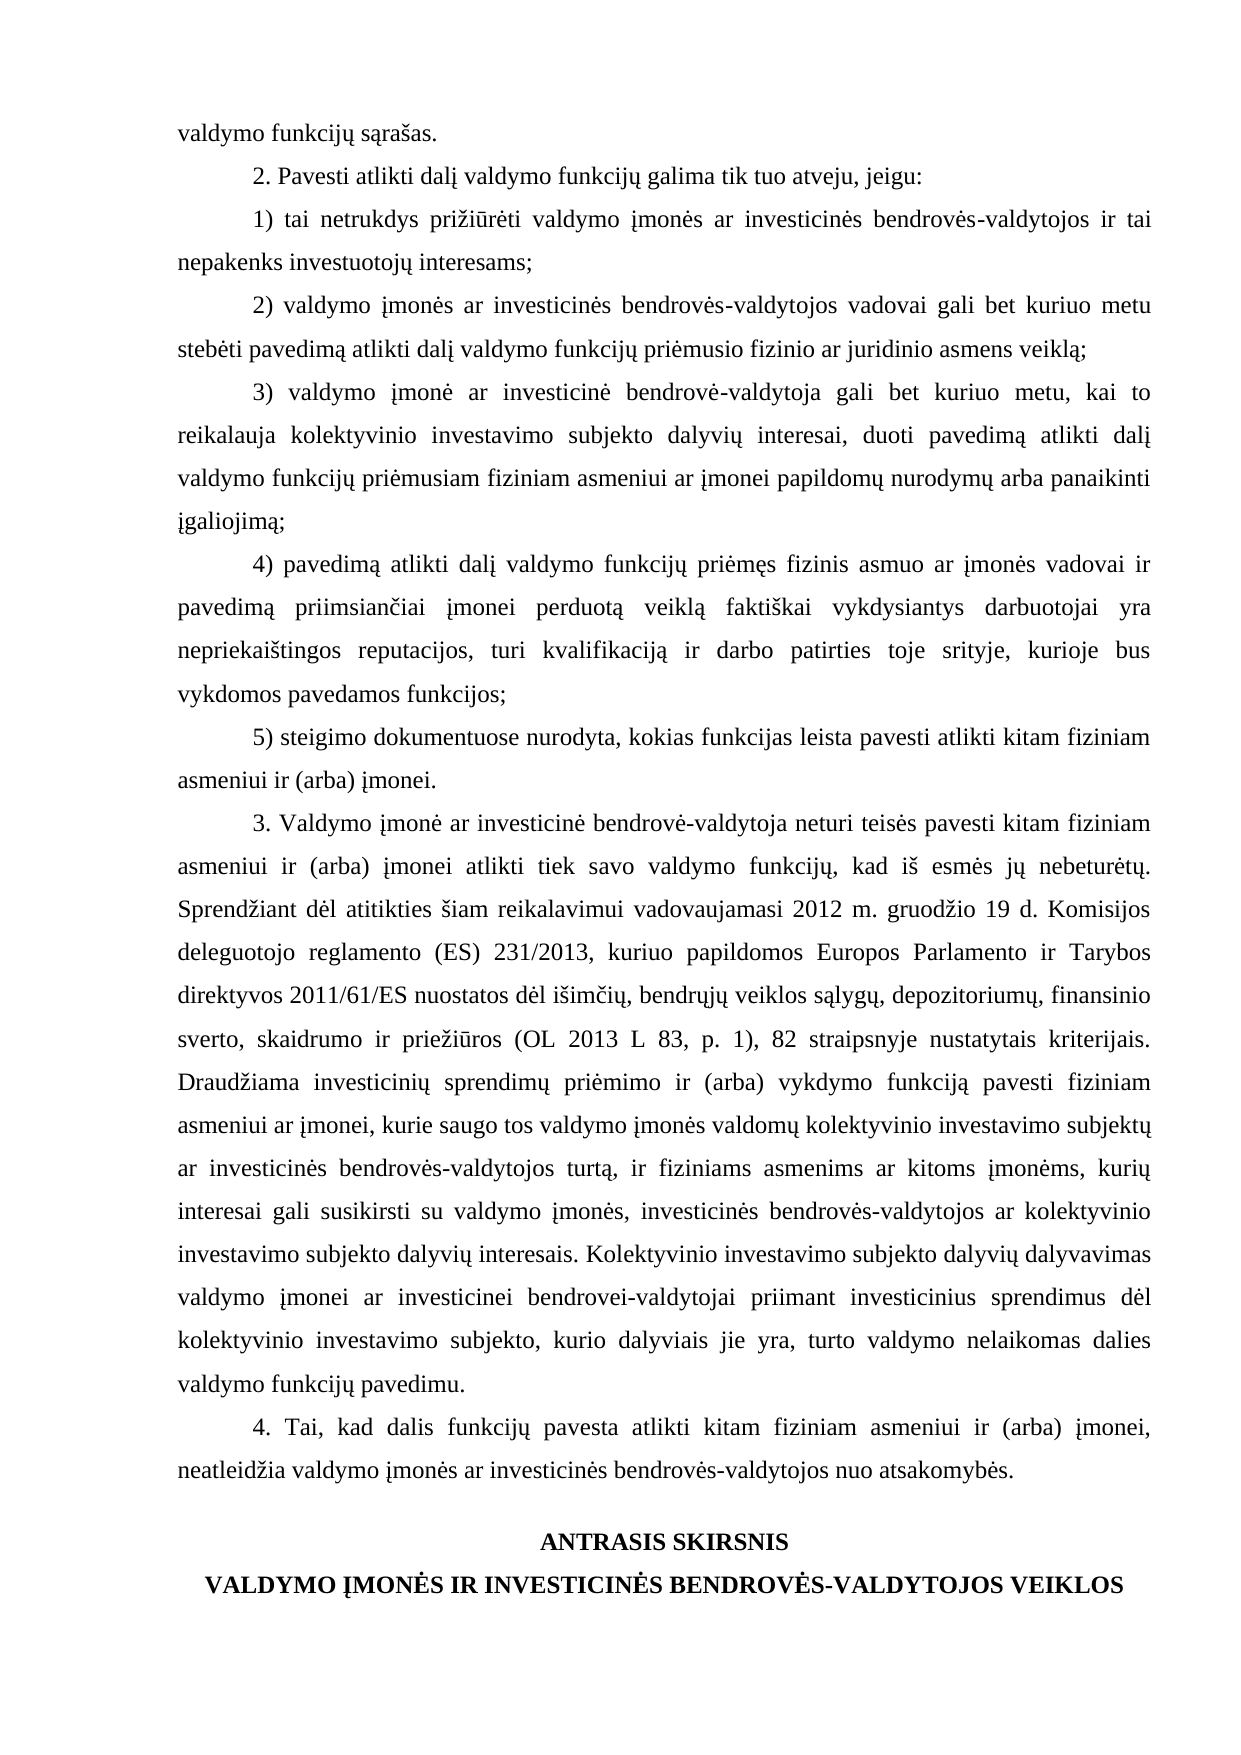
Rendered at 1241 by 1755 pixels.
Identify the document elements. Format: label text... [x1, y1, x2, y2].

text 3. Valdymo įmonė ar investicinė bendrovė-valdytoja neturi teisės pavesti kitam fiziniam asmeniui ir (arba) įmonei atlikti tiek savo valdymo funkcijų, kad iš esmės jų nebeturėtų. Sprendžiant dėl atitikties šiam reikalavimui vadovaujamasi 2012 m. gruodžio 19 d. Komisijos deleguotojo reglamento (ES) 231/2013, kuriuo papildomos Europos Parlamento ir Tarybos direktyvos 2011/61/ES nuostatos dėl išimčių, bendrųjų veiklos sąlygų, depozitoriumų, finansinio sverto, skaidrumo ir priežiūros (OL 2013 L 83, p. 1), 82 straipsnyje nustatytais kriterijais. Draudžiama investicinių sprendimų priėmimo ir (arba) vykdymo funkciją pavesti fiziniam asmeniui ar įmonei, kurie saugo tos valdymo įmonės valdomų kolektyvinio investavimo subjektų ar investicinės bendrovės-valdytojos turtą, ir fiziniams asmenims ar kitoms įmonėms, kurių interesai gali susikirsti su valdymo įmonės, investicinės bendrovės-valdytojos ar kolektyvinio investavimo subjekto dalyvių interesais. Kolektyvinio investavimo subjekto dalyvių dalyvavimas valdymo įmonei ar investicinei bendrovei-valdytojai priimant investicinius sprendimus dėl kolektyvinio investavimo subjekto, kurio dalyviais jie yra, turto valdymo nelaikomas dalies valdymo funkcijų pavedimu. [177, 808, 1152, 1397]
text ANTRASIS SKIRSNIS [177, 1527, 1152, 1556]
text 2. Pavesti atlikti dalį valdymo funkcijų galima tik tuo atveju, jeigu: [177, 161, 1152, 190]
text 2) valdymo įmonės ar investicinės bendrovės-valdytojos vadovai gali bet kuriuo metu stebėti pavedimą atlikti dalį valdymo funkcijų priėmusio fizinio ar juridinio asmens veiklą; [177, 291, 1152, 362]
text 1) tai netrukdys prižiūrėti valdymo įmonės ar investicinės bendrovės-valdytojos ir tai nepakenks investuotojų interesams; [177, 204, 1152, 276]
text 4) pavedimą atlikti dalį valdymo funkcijų priėmęs fizinis asmuo ar įmonės vadovai ir pavedimą priimsiančiai įmonei perduotą veiklą faktiškai vykdysiantys darbuotojai yra nepriekaištingos reputacijos, turi kvalifikaciją ir darbo patirties toje srityje, kurioje bus vykdomos pavedamos funkcijos; [177, 549, 1152, 707]
text 4. Tai, kad dalis funkcijų pavesta atlikti kitam fiziniam asmeniui ir (arba) įmonei, neatleidžia valdymo įmonės ar investicinės bendrovės-valdytojos nuo atsakomybės. [177, 1412, 1152, 1484]
text 5) steigimo dokumentuose nurodyta, kokias funkcijas leista pavesti atlikti kitam fiziniam asmeniui ir (arba) įmonei. [177, 722, 1152, 794]
text valdymo funkcijų sąrašas. [177, 118, 1152, 147]
text 3) valdymo įmonė ar investicinė bendrovė-valdytoja gali bet kuriuo metu, kai to reikalauja kolektyvinio investavimo subjekto dalyvių interesai, duoti pavedimą atlikti dalį valdymo funkcijų priėmusiam fiziniam asmeniui ar įmonei papildomų nurodymų arba panaikinti įgaliojimą; [177, 377, 1152, 535]
text VALDYMO ĮMONĖS IR INVESTICINĖS BENDROVĖS-VALDYTOJOS VEIKLOS [177, 1570, 1152, 1599]
